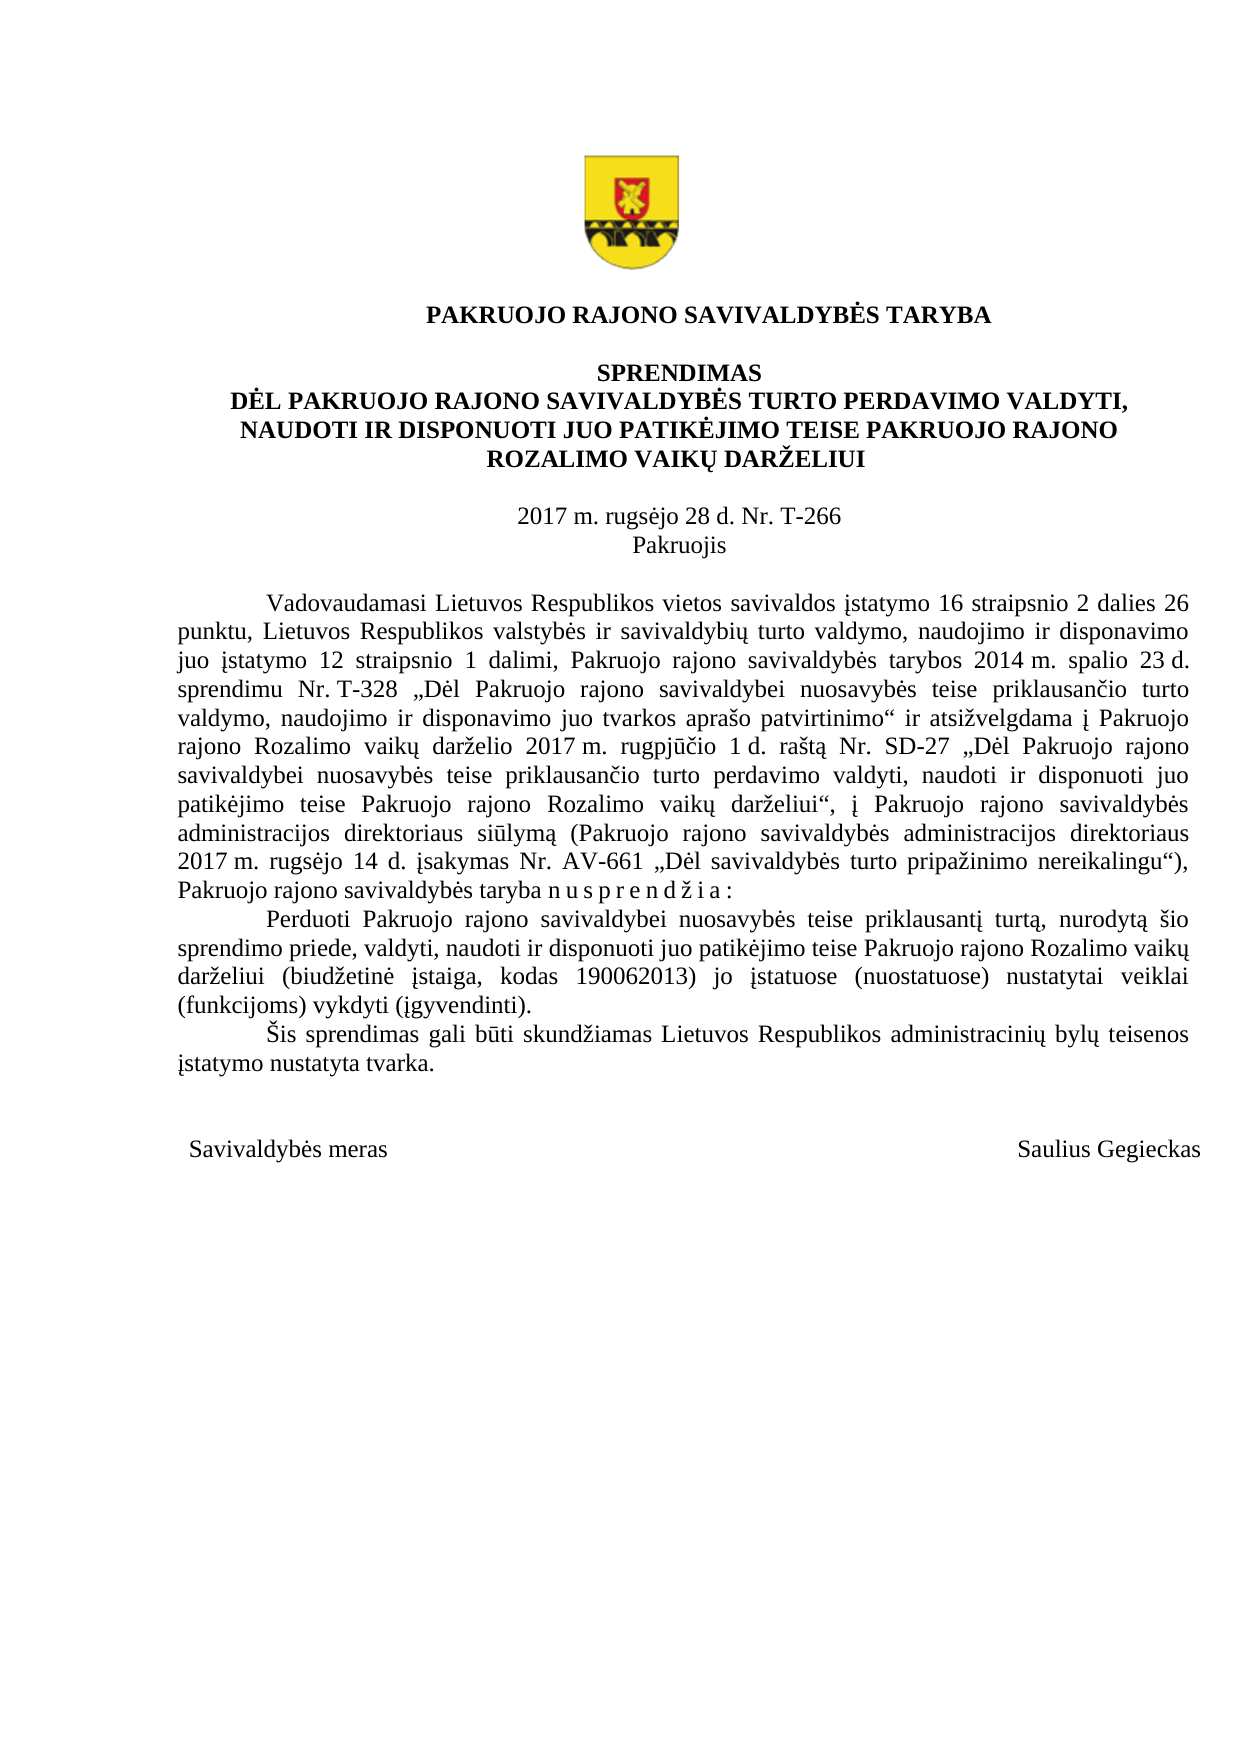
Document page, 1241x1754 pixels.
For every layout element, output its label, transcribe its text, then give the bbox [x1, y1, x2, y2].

table_header [177, 103, 519, 131]
table_header [519, 103, 861, 131]
table_header Savivaldybės meras [177, 1134, 690, 1163]
text Perduoti Pakruojo rajono savivaldybei nuosavybės teise priklausantį turtą, nurodytą šio sprendimo priede, valdyti, naudoti ir disponuoti juo patikėjimo teise Pakruojo rajono Rozalimo vaikų darželiui (biudžetinė įstaiga, kodas 190062013) jo įstatuose (nuostatuose) nustatytai veiklai (funkcijoms) vykdyti (įgyvendinti). [177, 904, 1190, 1019]
text DĖL PAKRUOJO RAJONO SAVIVALDYBĖS TURTO PERDAVIMO VALDYTI, NAUDOTI IR DISPONUOTI JUO PATIKĖJIMO TEISE PAKRUOJO RAJONO ROZALIMO VAIKŲ DARŽELIUI [177, 386, 1181, 473]
text Šis sprendimas gali būti skundžiamas Lietuvos Respublikos administracinių bylų teisenos įstatymo nustatyta tvarka. [177, 1019, 1190, 1076]
table_header [177, 1306, 779, 1651]
table_header [861, 103, 1203, 131]
table_header Saulius Gegieckas [690, 1134, 1203, 1163]
text PAKRUOJO RAJONO SAVIVALDYBĖS TARYBA [177, 300, 1181, 329]
table_header [779, 1306, 1240, 1651]
text Pakruojis [177, 530, 1181, 559]
text 2017 m. rugsėjo 28 d. Nr. T-266 [177, 501, 1181, 530]
subtitle SPRENDIMAS [177, 358, 1181, 386]
text Vadovaudamasi Lietuvos Respublikos vietos savivaldos įstatymo 16 straipsnio 2 dalies 26 punktu, Lietuvos Respublikos valstybės ir savivaldybių turto valdymo, naudojimo ir disponavimo juo įstatymo 12 straipsnio 1 dalimi, Pakruojo rajono savivaldybės tarybos 2014 m. spalio 23 d. sprendimu Nr. T-328 „Dėl Pakruojo rajono savivaldybei nuosavybės teise priklausančio turto valdymo, naudojimo ir disponavimo juo tvarkos aprašo patvirtinimo“ ir atsižvelgdama į Pakruojo rajono Rozalimo vaikų darželio 2017 m. rugpjūčio 1 d. raštą Nr. SD-27 „Dėl Pakruojo rajono savivaldybei nuosavybės teise priklausančio turto perdavimo valdyti, naudoti ir disponuoti juo patikėjimo teise Pakruojo rajono Rozalimo vaikų darželiui“, į Pakruojo rajono savivaldybės administracijos direktoriaus siūlymą (Pakruojo rajono savivaldybės administracijos direktoriaus 2017 m. rugsėjo 14 d. įsakymas Nr. AV-661 „Dėl savivaldybės turto pripažinimo nereikalingu“), Pakruojo rajono savivaldybės taryba nusprendžia: [177, 588, 1190, 904]
